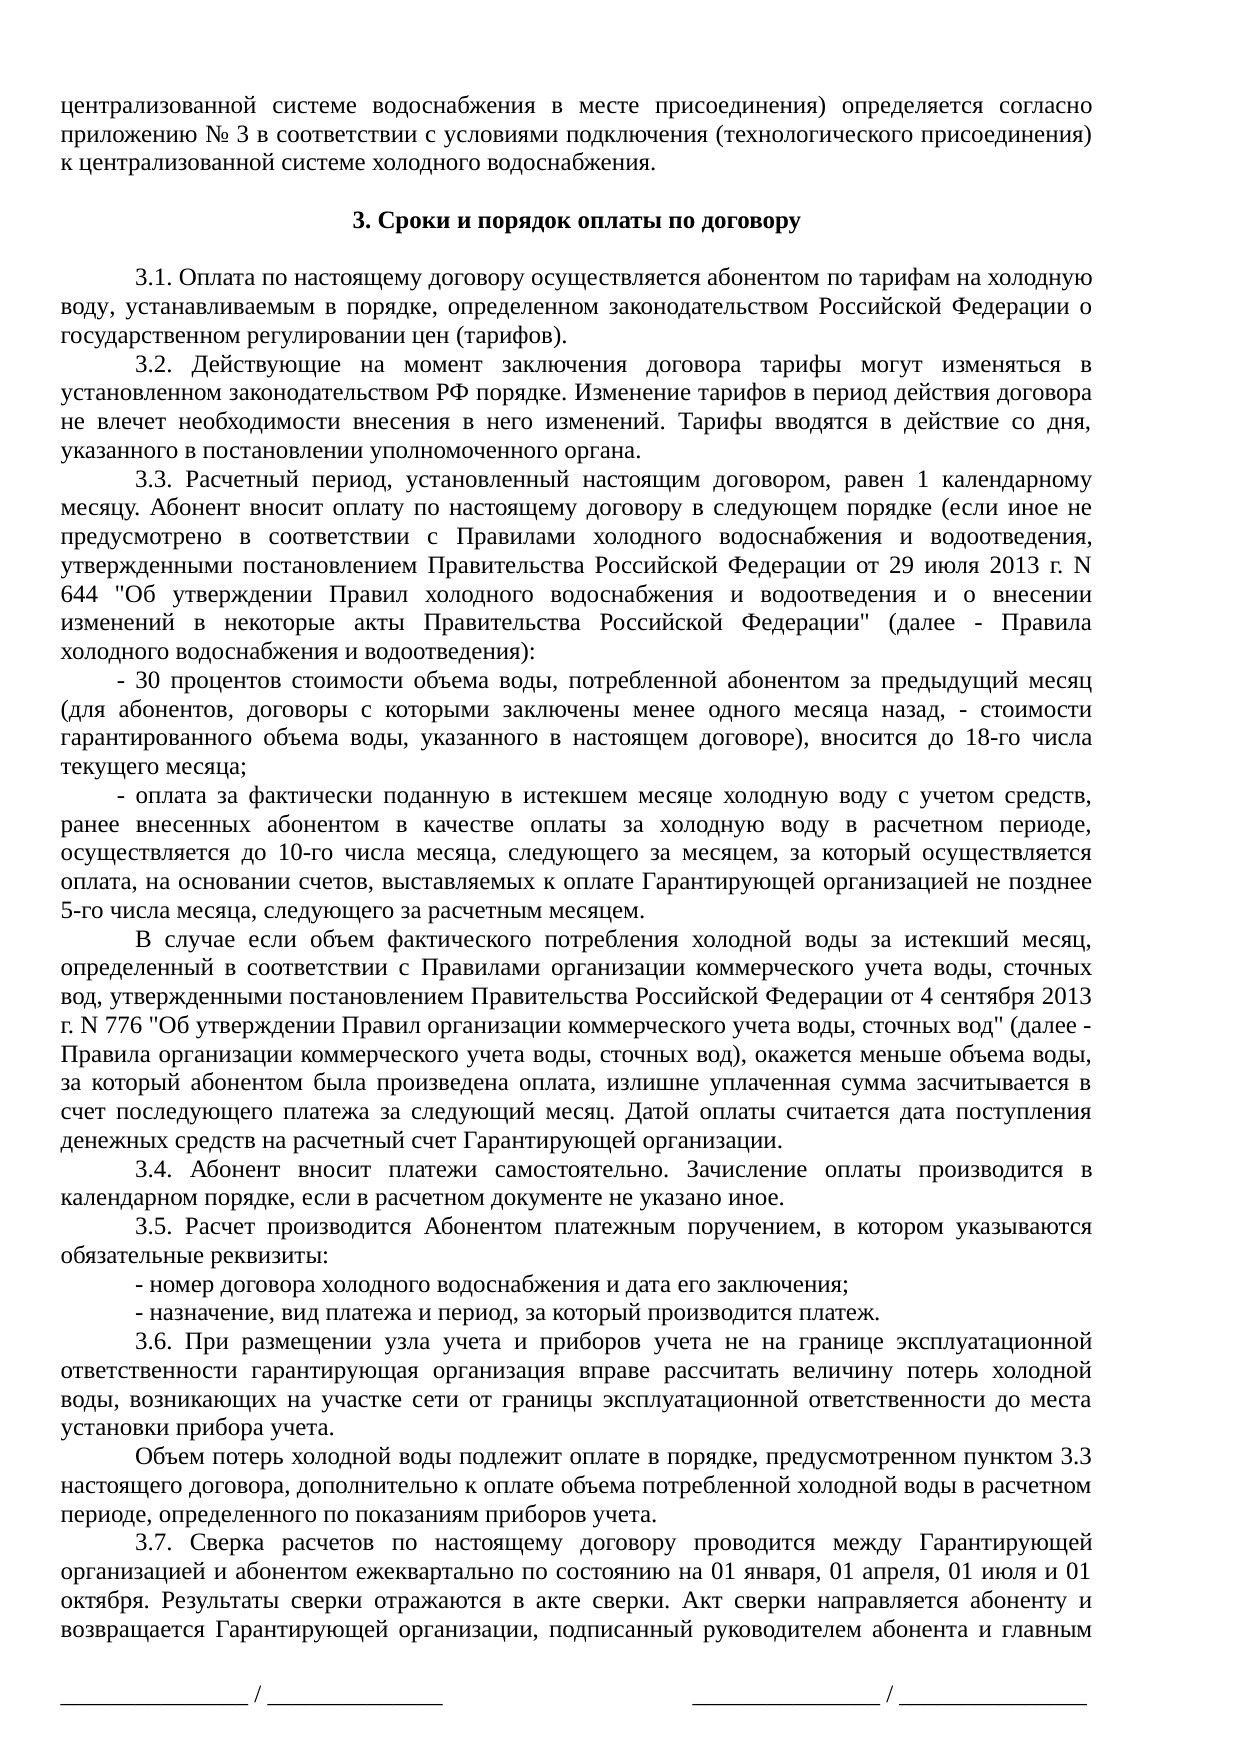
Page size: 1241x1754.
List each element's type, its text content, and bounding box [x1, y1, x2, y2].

text 3.3. Расчетный период, установленный настоящим договором, равен 1 календарному месяцу. Абонент вносит оплату по настоящему договору в следующем порядке (если иное не предусмотрено в соответствии с Правилами холодного водоснабжения и водоотведения, утвержденными постановлением Правительства Российской Федерации от 29 июля 2013 г. N 644 "Об утверждении Правил холодного водоснабжения и водоотведения и о внесении изменений в некоторые акты Правительства Российской Федерации" (далее - Правила холодного водоснабжения и водоотведения): [60, 464, 1093, 665]
text - 30 процентов стоимости объема воды, потребленной абонентом за предыдущий месяц (для абонентов, договоры с которыми заключены менее одного месяца назад, - стоимости гарантированного объема воды, указанного в настоящем договоре), вносится до 18-го числа текущего месяца; [60, 665, 1093, 780]
text - номер договора холодного водоснабжения и дата его заключения; [60, 1269, 1093, 1297]
text 3.1. Оплата по настоящему договору осуществляется абонентом по тарифам на холодную воду, устанавливаемым в порядке, определенном законодательством Российской Федерации о государственном регулировании цен (тарифов). [60, 262, 1093, 349]
text В случае если объем фактического потребления холодной воды за истекший месяц, определенный в соответствии с Правилами организации коммерческого учета воды, сточных вод, утвержденными постановлением Правительства Российской Федерации от 4 сентября 2013 г. N 776 "Об утверждении Правил организации коммерческого учета воды, сточных вод" (далее - Правила организации коммерческого учета воды, сточных вод), окажется меньше объема воды, за который абонентом была произведена оплата, излишне уплаченная сумма засчитывается в счет последующего платежа за следующий месяц. Датой оплаты считается дата поступления денежных средств на расчетный счет Гарантирующей организации. [60, 924, 1093, 1154]
text - оплата за фактически поданную в истекшем месяце холодную воду с учетом средств, ранее внесенных абонентом в качестве оплаты за холодную воду в расчетном периоде, осуществляется до 10-го числа месяца, следующего за месяцем, за который осуществляется оплата, на основании счетов, выставляемых к оплате Гарантирующей организацией не позднее 5-го числа месяца, следующего за расчетным месяцем. [60, 780, 1093, 924]
text 3.4. Абонент вносит платежи самостоятельно. Зачисление оплаты производится в календарном порядке, если в расчетном документе не указано иное. [60, 1154, 1093, 1211]
text 3.6. При размещении узла учета и приборов учета не на границе эксплуатационной ответственности гарантирующая организация вправе рассчитать величину потерь холодной воды, возникающих на участке сети от границы эксплуатационной ответственности до места установки прибора учета. [60, 1326, 1093, 1441]
text 3.7. Сверка расчетов по настоящему договору проводится между Гарантирующей организацией и абонентом ежеквартально по состоянию на 01 января, 01 апреля, 01 июля и 01 октября. Результаты сверки отражаются в акте сверки. Акт сверки направляется абоненту и возвращается Гарантирующей организации, подписанный руководителем абонента и главным [60, 1527, 1093, 1642]
text централизованной системе водоснабжения в месте присоединения) определяется согласно приложению № 3 в соответствии с условиями подключения (технологического присоединения) к централизованной системе холодного водоснабжения. [60, 90, 1093, 176]
list Расчет производится Абонентом платежным поручением, в котором указываются обязательные реквизиты: [60, 1211, 1093, 1269]
text 3. Сроки и порядок оплаты по договору [60, 205, 1093, 234]
text - назначение, вид платежа и период, за который производится платеж. [60, 1297, 1093, 1326]
text 3.2. Действующие на момент заключения договора тарифы могут изменяться в установленном законодательством РФ порядке. Изменение тарифов в период действия договора не влечет необходимости внесения в него изменений. Тарифы вводятся в действие со дня, указанного в постановлении уполномоченного органа. [60, 349, 1093, 464]
text Объем потерь холодной воды подлежит оплате в порядке, предусмотренном пунктом 3.3 настоящего договора, дополнительно к оплате объема потребленной холодной воды в расчетном периоде, определенного по показаниям приборов учета. [60, 1441, 1093, 1527]
